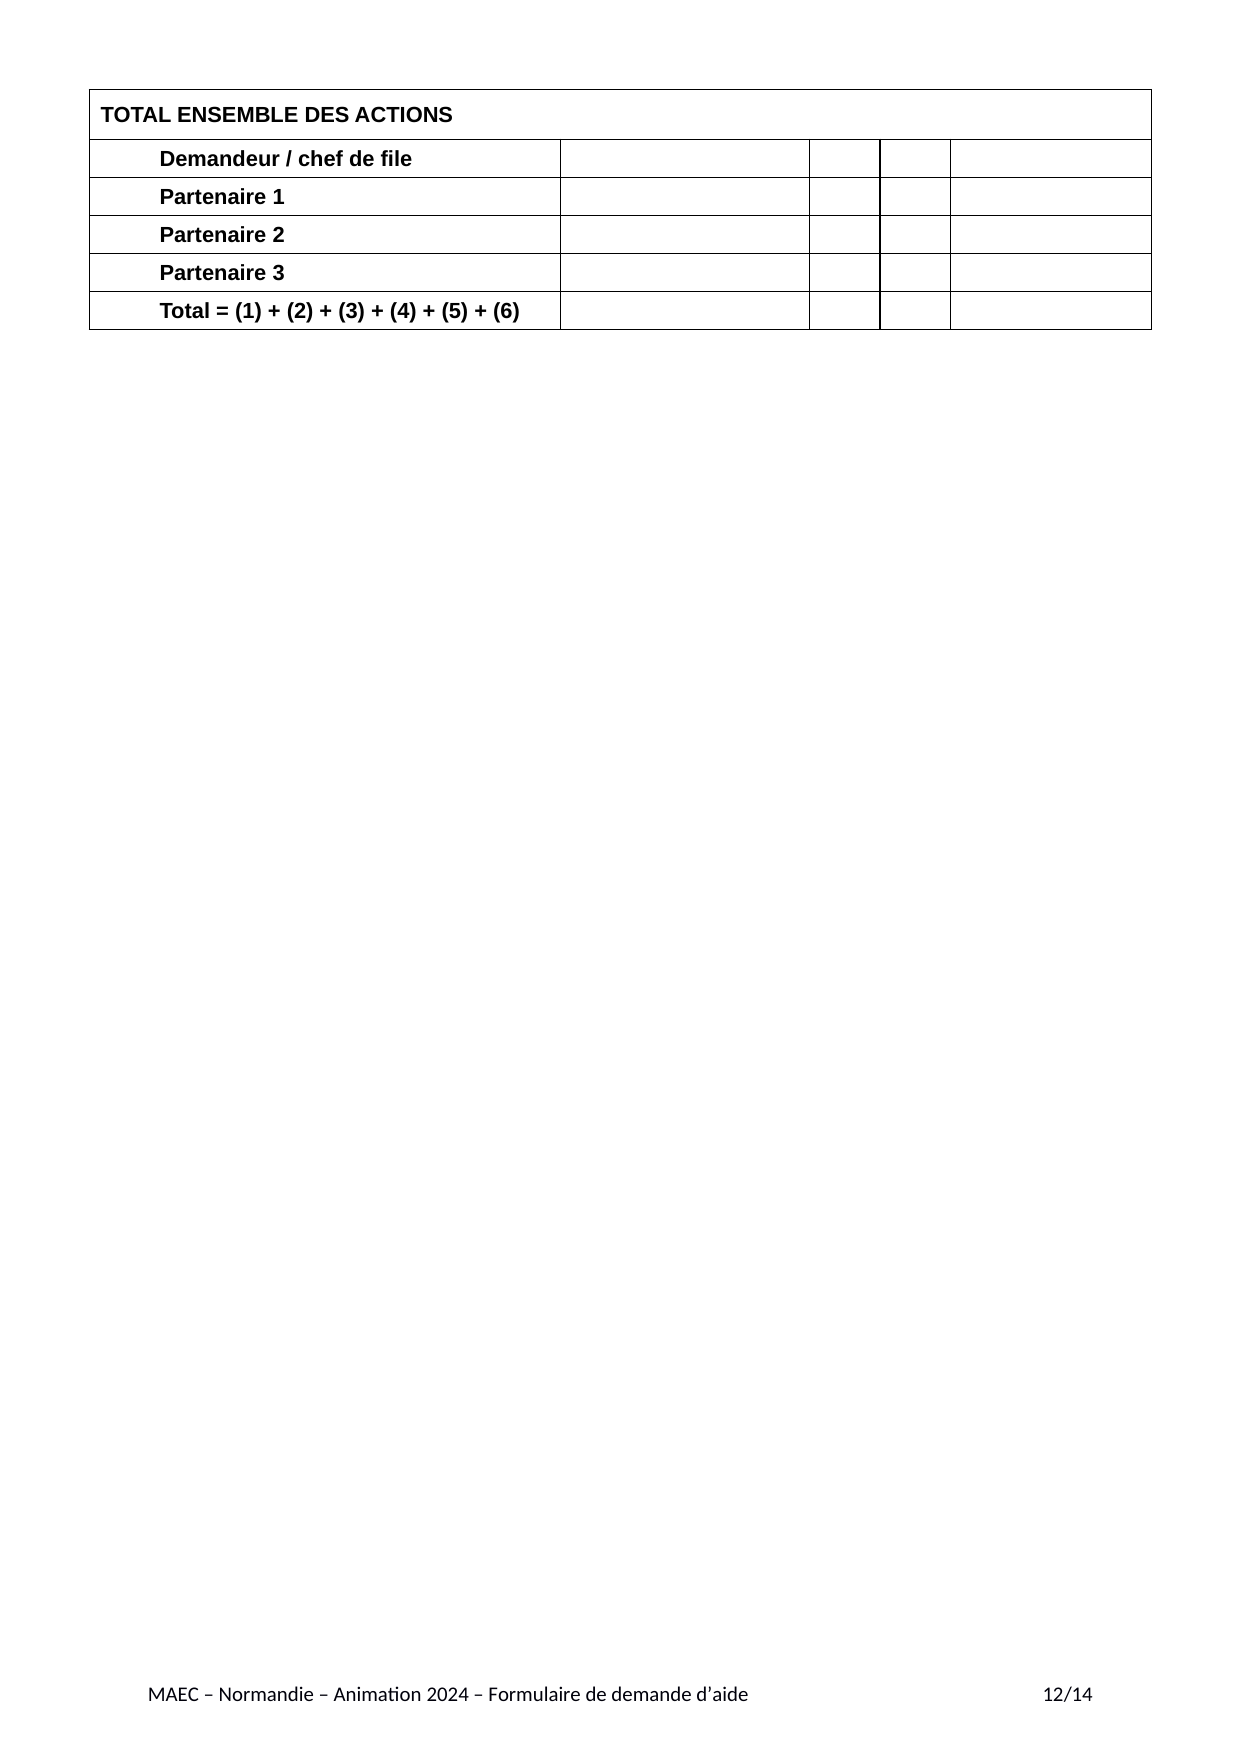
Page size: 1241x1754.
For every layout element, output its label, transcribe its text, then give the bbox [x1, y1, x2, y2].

table_cell [881, 140, 950, 177]
table_cell [810, 216, 879, 253]
table_cell [951, 216, 1151, 253]
table_cell [810, 178, 879, 215]
table_cell Partenaire 1 [90, 178, 560, 215]
table_cell Partenaire 2 [90, 216, 560, 253]
table_cell [561, 178, 809, 215]
table_cell [881, 178, 950, 215]
table_cell [810, 140, 879, 177]
table_cell [810, 292, 879, 329]
table_cell Demandeur / chef de file [90, 140, 560, 177]
table_cell [951, 292, 1151, 329]
table_cell [951, 178, 1151, 215]
table_cell Partenaire 3 [90, 254, 560, 291]
table_cell [881, 254, 950, 291]
table_cell [951, 140, 1151, 177]
table_cell [561, 140, 809, 177]
table_cell [561, 216, 809, 253]
table_cell [881, 216, 950, 253]
table_cell TOTAL ENSEMBLE DES ACTIONS [90, 90, 1151, 138]
table_cell Total = (1) + (2) + (3) + (4) + (5) + (6) [90, 292, 560, 329]
table_cell [810, 254, 879, 291]
table_cell [561, 254, 809, 291]
table_cell [881, 292, 950, 329]
table_cell [561, 292, 809, 329]
table_cell [951, 254, 1151, 291]
